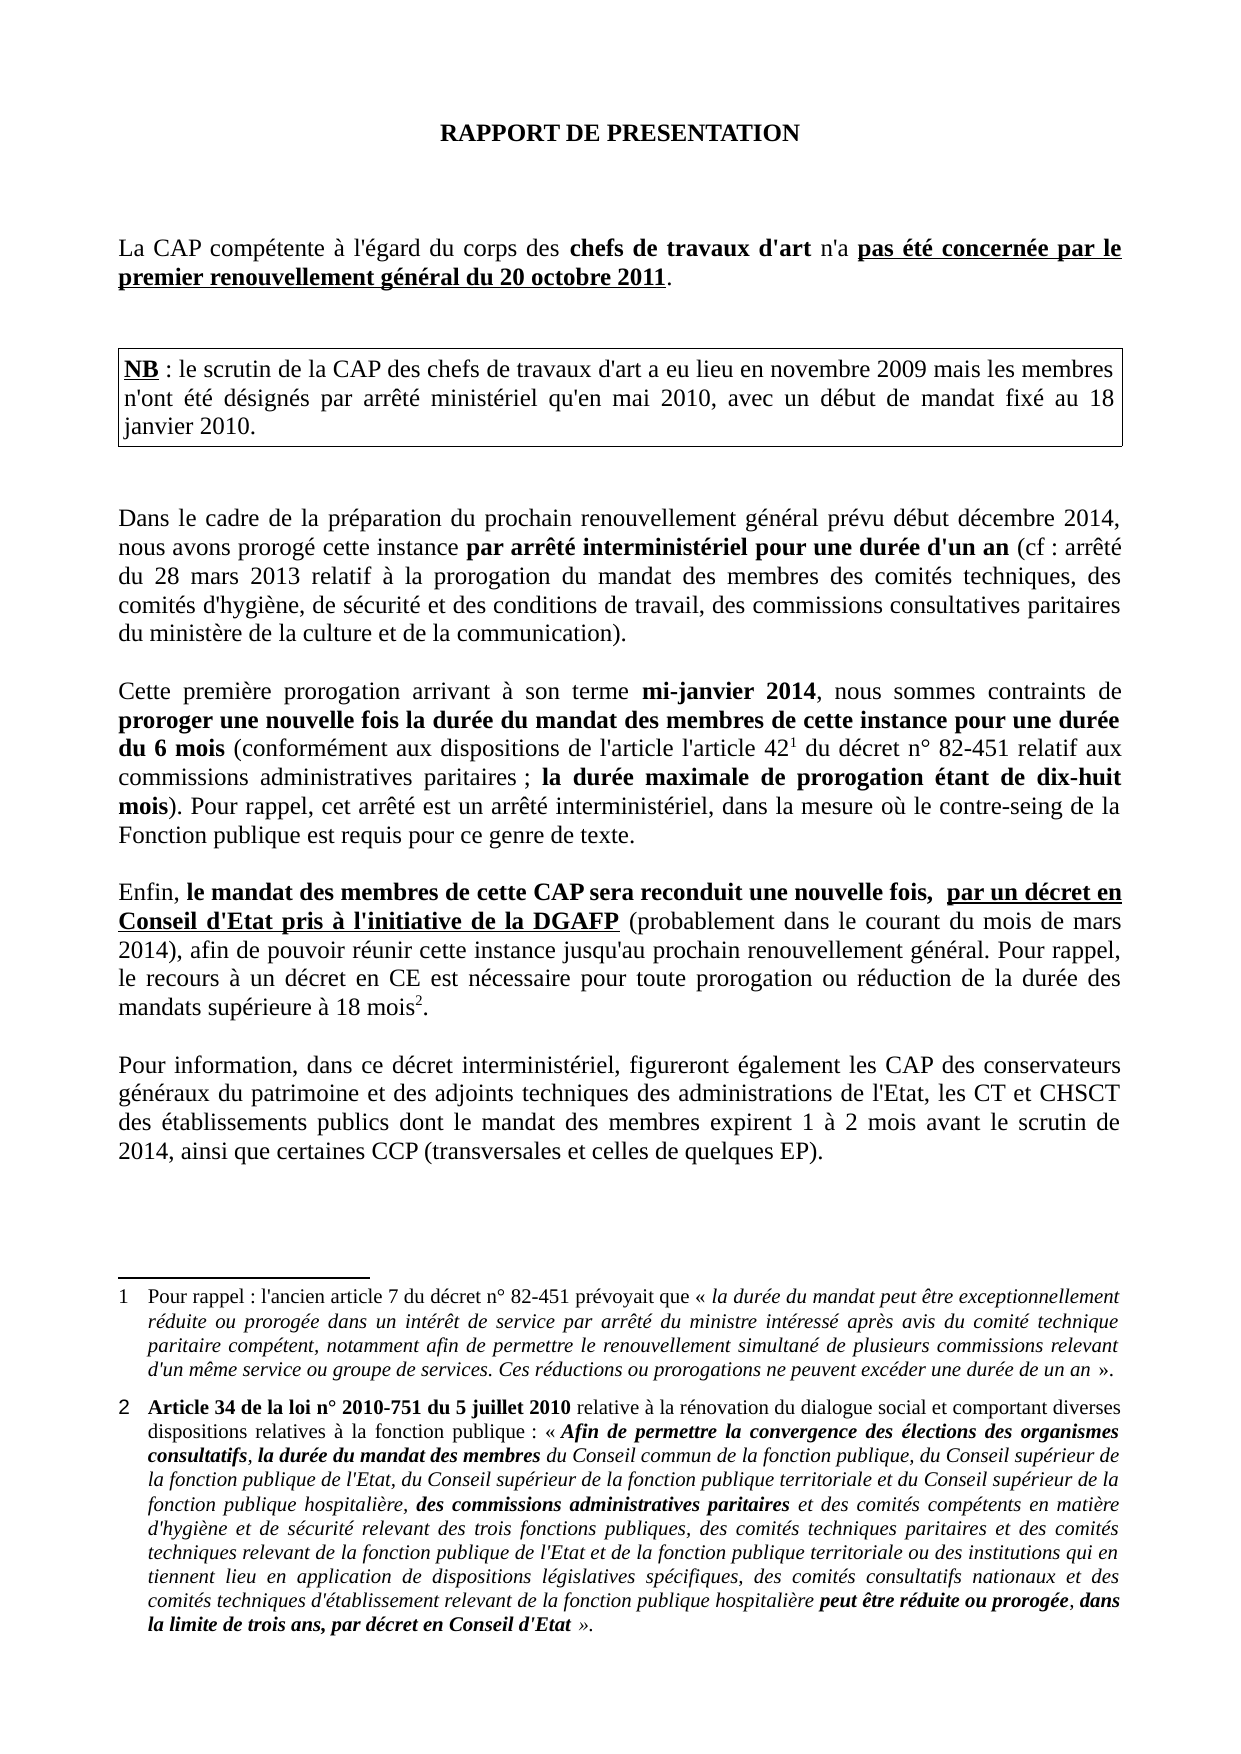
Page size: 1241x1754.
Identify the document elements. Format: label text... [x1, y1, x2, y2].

text Cette première prorogation arrivant à son terme mi-janvier 2014, nous sommes contraints de proroger une nouvelle fois la durée du mandat des membres de cette instance pour une durée du 6 mois (conformément aux dispositions de l'article l'article 42 du décret n° 82-451 relatif aux commissions administratives paritaires ; la durée maximale de prorogation étant de dix-huit mois). Pour rappel, cet arrêté est un arrêté interministériel, dans la mesure où le contre-seing de la Fonction publique est requis pour ce genre de texte. [118, 676, 1122, 848]
text La CAP compétente à l'égard du corps des chefs de travaux d'art n'a pas été concernée par le premier renouvellement général du 20 octobre 2011. [118, 233, 1122, 291]
text Dans le cadre de la préparation du prochain renouvellement général prévu début décembre 2014, nous avons prorogé cette instance par arrêté interministériel pour une durée d'un an (cf : arrêté du 28 mars 2013 relatif à la prorogation du mandat des membres des comités techniques, des comités d'hygiène, de sécurité et des conditions de travail, des commissions consultatives paritaires du ministère de la culture et de la communication). [118, 503, 1122, 647]
table_header NB : le scrutin de la CAP des chefs de travaux d'art a eu lieu en novembre 2009 mais les membres n'ont été désignés par arrêté ministériel qu'en mai 2010, avec un début de mandat fixé au 18 janvier 2010. [119, 349, 1122, 446]
text RAPPORT DE PRESENTATION [118, 118, 1122, 147]
text Pour information, dans ce décret interministériel, figureront également les CAP des conservateurs généraux du patrimoine et des adjoints techniques des administrations de l'Etat, les CT et CHSCT des établissements publics dont le mandat des membres expirent 1 à 2 mois avant le scrutin de 2014, ainsi que certaines CCP (transversales et celles de quelques EP). [118, 1050, 1122, 1165]
text Enfin, le mandat des membres de cette CAP sera reconduit une nouvelle fois, par un décret en Conseil d'Etat pris à l'initiative de la DGAFP (probablement dans le courant du mois de mars 2014), afin de pouvoir réunir cette instance jusqu'au prochain renouvellement général. Pour rappel, le recours à un décret en CE est nécessaire pour toute prorogation ou réduction de la durée des mandats supérieure à 18 mois. [118, 877, 1122, 1021]
text Pour rappel : l'ancien article 7 du décret n° 82-451 prévoyait que « la durée du mandat peut être exceptionnellement réduite ou prorogée dans un intérêt de service par arrêté du ministre intéressé après avis du comité technique paritaire compétent, notamment afin de permettre le renouvellement simultané de plusieurs commissions relevant d'un même service ou groupe de services. Ces réductions ou prorogations ne peuvent excéder une durée de un an ». [118, 1284, 1122, 1381]
text Article 34 de la loi n° 2010-751 du 5 juillet 2010 relative à la rénovation du dialogue social et comportant diverses dispositions relatives à la fonction publique : « Afin de permettre la convergence des élections des organismes consultatifs, la durée du mandat des membres du Conseil commun de la fonction publique, du Conseil supérieur de la fonction publique de l'Etat, du Conseil supérieur de la fonction publique territoriale et du Conseil supérieur de la fonction publique hospitalière, des commissions administratives paritaires et des comités compétents en matière d'hygiène et de sécurité relevant des trois fonctions publiques, des comités techniques paritaires et des comités techniques relevant de la fonction publique de l'Etat et de la fonction publique territoriale ou des institutions qui en tiennent lieu en application de dispositions législatives spécifiques, des comités consultatifs nationaux et des comités techniques d'établissement relevant de la fonction publique hospitalière peut être réduite ou prorogée, dans la limite de trois ans, par décret en Conseil d'Etat ». [118, 1395, 1122, 1636]
